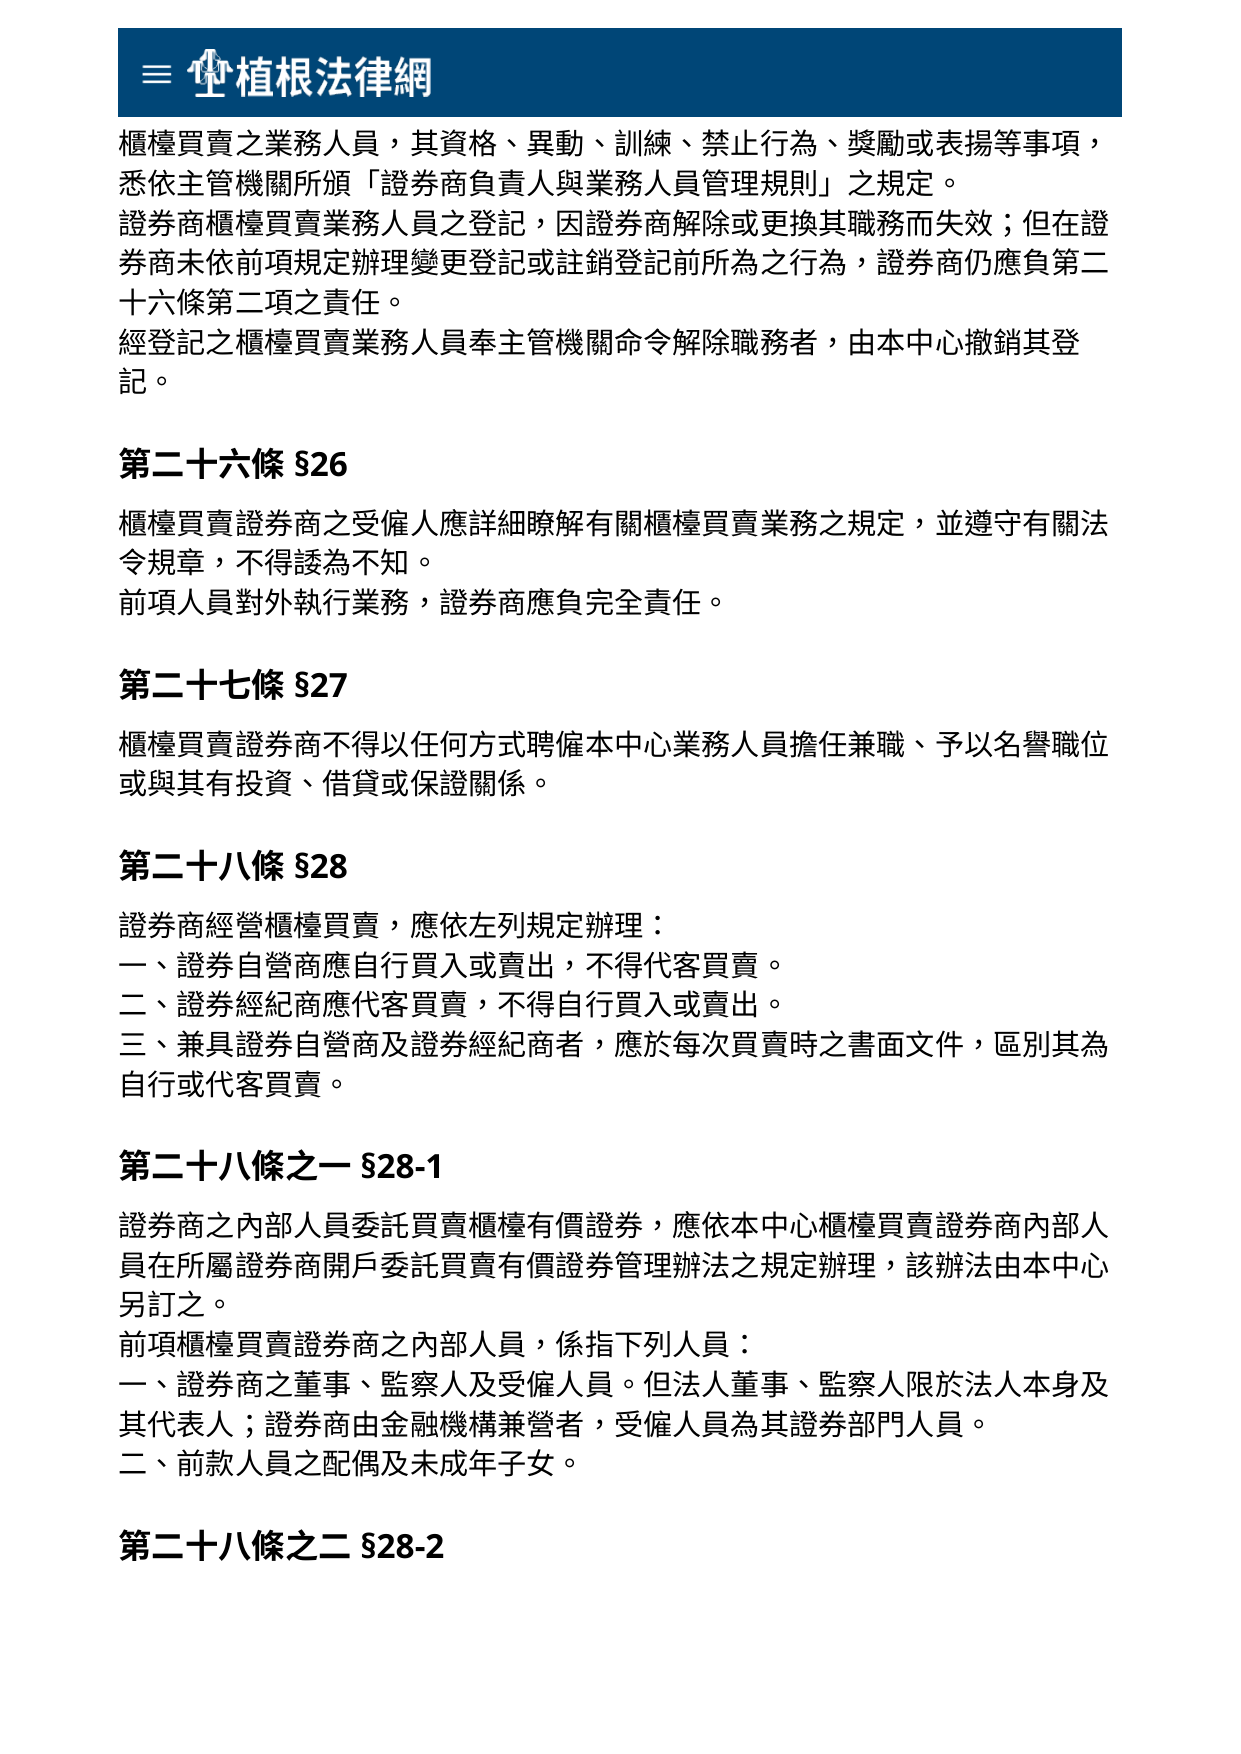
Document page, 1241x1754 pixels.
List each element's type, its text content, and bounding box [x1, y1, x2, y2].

text 證券商經營櫃檯買賣，應依左列規定辦理： [118, 905, 1122, 945]
text 證券商之內部人員委託買賣櫃檯有價證券，應依本中心櫃檯買賣證券商內部人員在所屬證券商開戶委託買賣有價證券管理辦法之規定辦理，該辦法由本中心另訂之。 [118, 1205, 1122, 1324]
text 第二十六條 §26 [118, 441, 1122, 486]
text 第二十八條 §28 [118, 843, 1122, 888]
text 經登記之櫃檯買賣業務人員奉主管機關命令解除職務者，由本中心撤銷其登記。 [118, 322, 1122, 401]
text 第二十八條之一 §28-1 [118, 1143, 1122, 1189]
text 第二十七條 §27 [118, 662, 1122, 707]
text 櫃檯買賣證券商之受僱人應詳細瞭解有關櫃檯買賣業務之規定，並遵守有關法令規章，不得諉為不知。 [118, 503, 1122, 582]
picture [118, 28, 1122, 117]
text 櫃檯買賣證券商不得以任何方式聘僱本中心業務人員擔任兼職、予以名譽職位或與其有投資、借貸或保證關係。 [118, 724, 1122, 803]
text 前項櫃檯買賣證券商之內部人員，係指下列人員： [118, 1324, 1122, 1364]
text 二、證券經紀商應代客買賣，不得自行買入或賣出。 [118, 984, 1122, 1024]
text 證券商櫃檯買賣業務人員之登記，因證券商解除或更換其職務而失效；但在證券商未依前項規定辦理變更登記或註銷登記前所為之行為，證券商仍應負第二十六條第二項之責任。 [118, 203, 1122, 322]
text 一、證券自營商應自行買入或賣出，不得代客買賣。 [118, 945, 1122, 984]
text 櫃檯買賣之業務人員，其資格、異動、訓練、禁止行為、獎勵或表揚等事項，悉依主管機關所頒「證券商負責人與業務人員管理規則」之規定。 [118, 123, 1122, 203]
text 三、兼具證券自營商及證券經紀商者，應於每次買賣時之書面文件，區別其為自行或代客買賣。 [118, 1024, 1122, 1103]
text 一、證券商之董事、監察人及受僱人員。但法人董事、監察人限於法人本身及其代表人；證券商由金融機構兼營者，受僱人員為其證券部門人員。 [118, 1364, 1122, 1443]
text 前項人員對外執行業務，證券商應負完全責任。 [118, 582, 1122, 622]
text 二、前款人員之配偶及未成年子女。 [118, 1443, 1122, 1483]
text 第二十八條之二 §28-2 [118, 1523, 1122, 1568]
